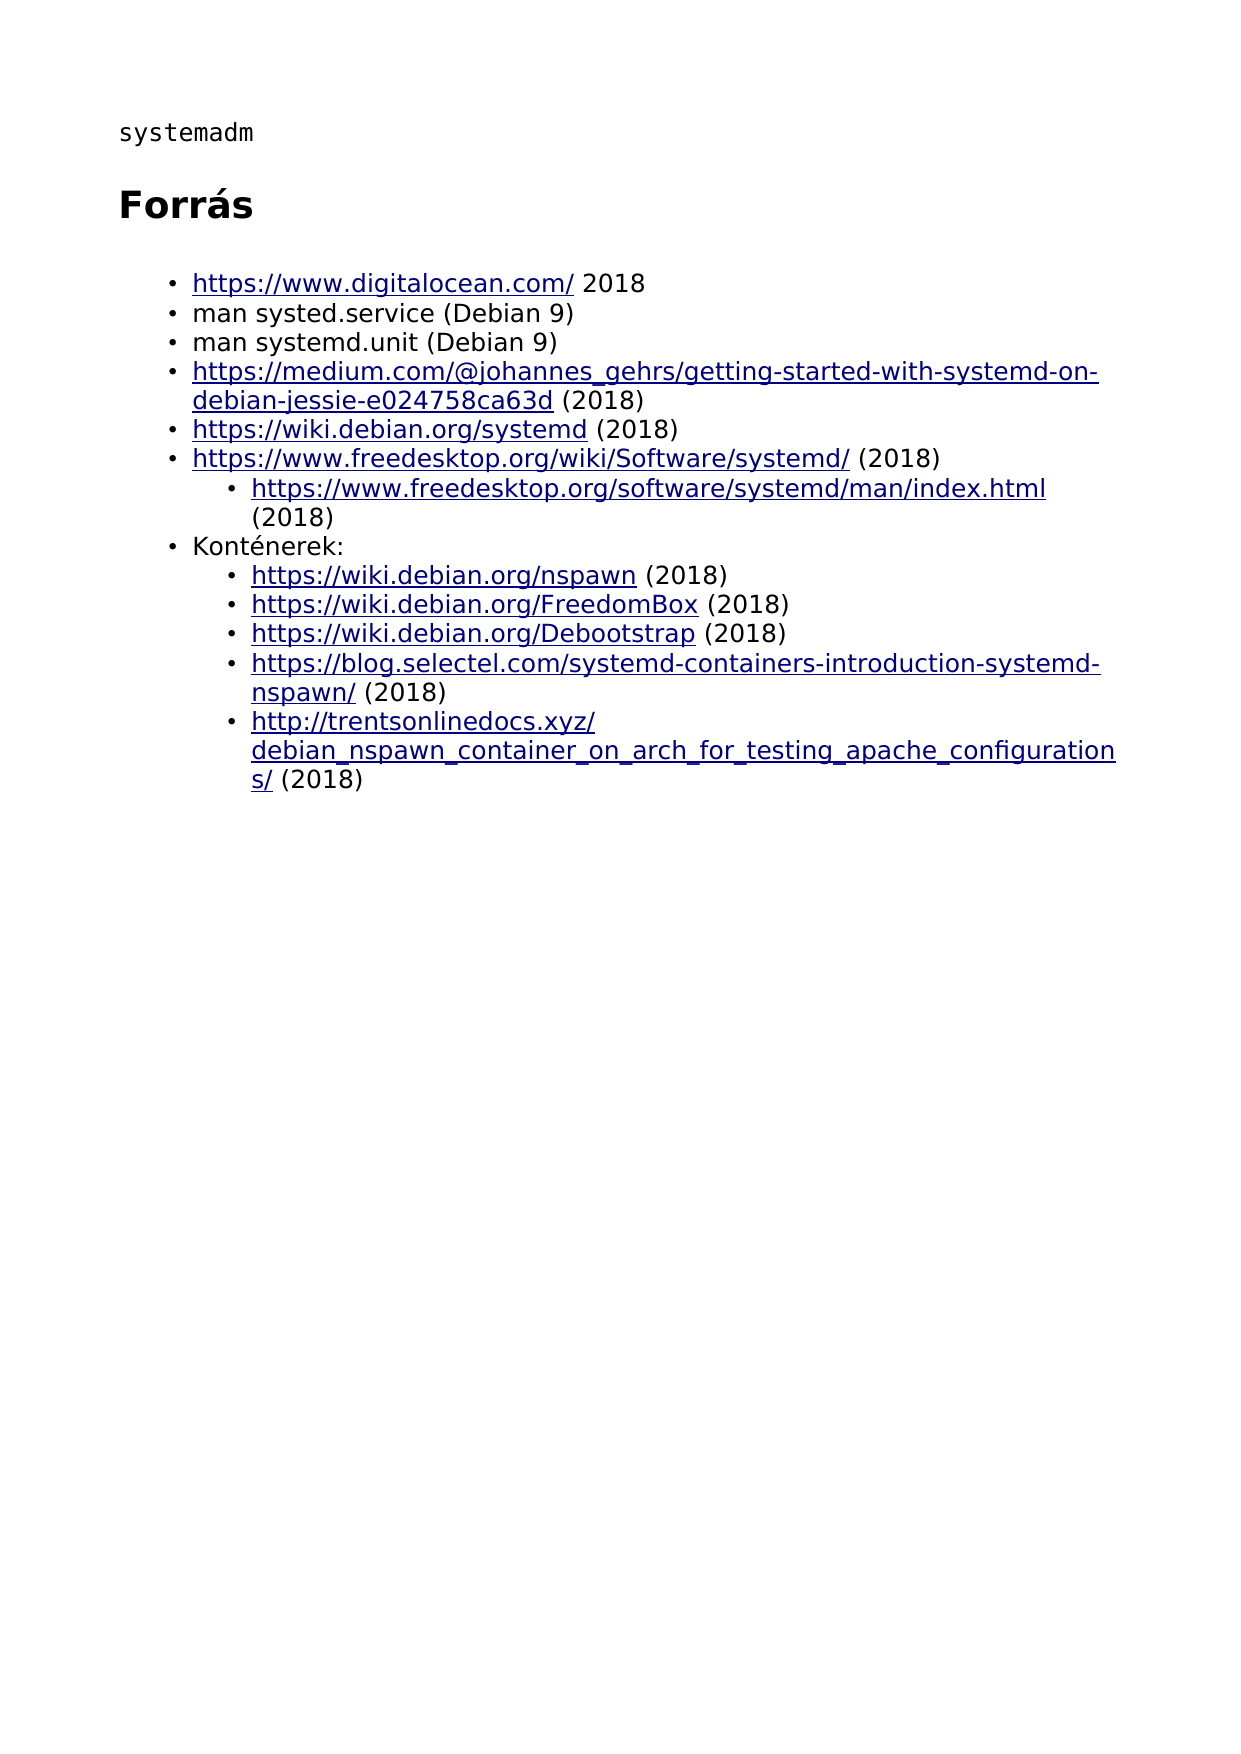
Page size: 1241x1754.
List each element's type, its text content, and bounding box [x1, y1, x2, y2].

list https://www.digitalocean.com/ 2018 [177, 270, 1122, 299]
list https://blog.selectel.com/systemd-containers-introduction-systemd-nspawn/ (2018) [236, 649, 1122, 707]
subtitle Forrás [118, 184, 1122, 228]
list https://medium.com/@johannes_gehrs/getting-started-with-systemd-on-debian-jessie-e024758ca63d (2018) [177, 357, 1122, 416]
list man systed.service (Debian 9) [177, 299, 1122, 328]
list http://trentsonlinedocs.xyz/debian_nspawn_container_on_arch_for_testing_apache_configurations/ (2018) [236, 707, 1122, 795]
list man systemd.unit (Debian 9) [177, 328, 1122, 357]
list https://wiki.debian.org/systemd (2018) [177, 416, 1122, 445]
list https://wiki.debian.org/nspawn (2018) [236, 561, 1122, 591]
list https://www.freedesktop.org/wiki/Software/systemd/ (2018) [177, 445, 1122, 474]
list https://wiki.debian.org/FreedomBox (2018) [236, 591, 1122, 620]
list Konténerek: [177, 532, 1122, 561]
list https://wiki.debian.org/Debootstrap (2018) [236, 620, 1122, 649]
text systemadm [118, 118, 1122, 147]
list https://www.freedesktop.org/software/systemd/man/index.html (2018) [236, 474, 1122, 532]
